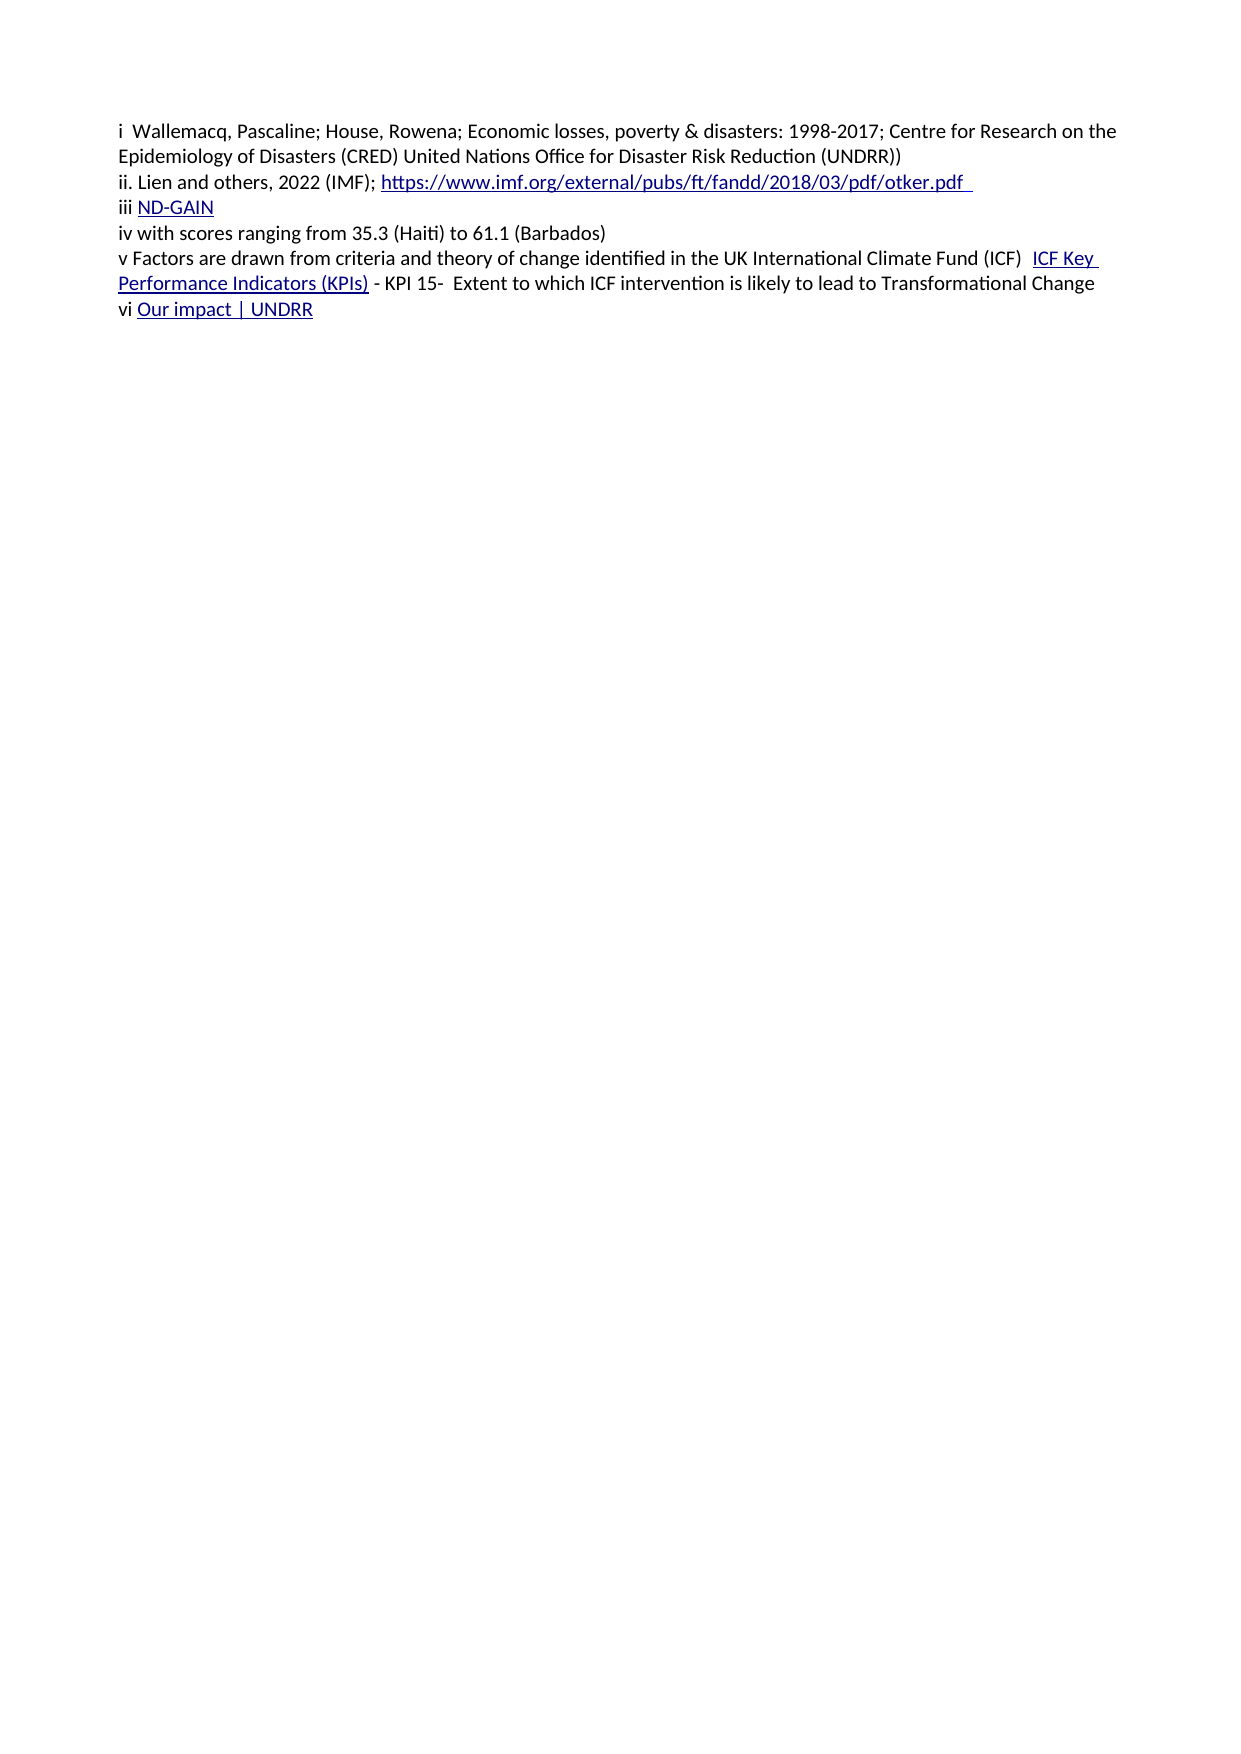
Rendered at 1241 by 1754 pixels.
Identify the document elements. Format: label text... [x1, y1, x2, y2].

text Our impact | UNDRR [118, 296, 1122, 321]
list Factors are drawn from criteria and theory of change identified in the UK International Climate Fund (ICF) ICF Key Performance Indicators (KPIs) - KPI 15- Extent to which ICF intervention is likely to lead to Transformational Change [118, 245, 1122, 296]
